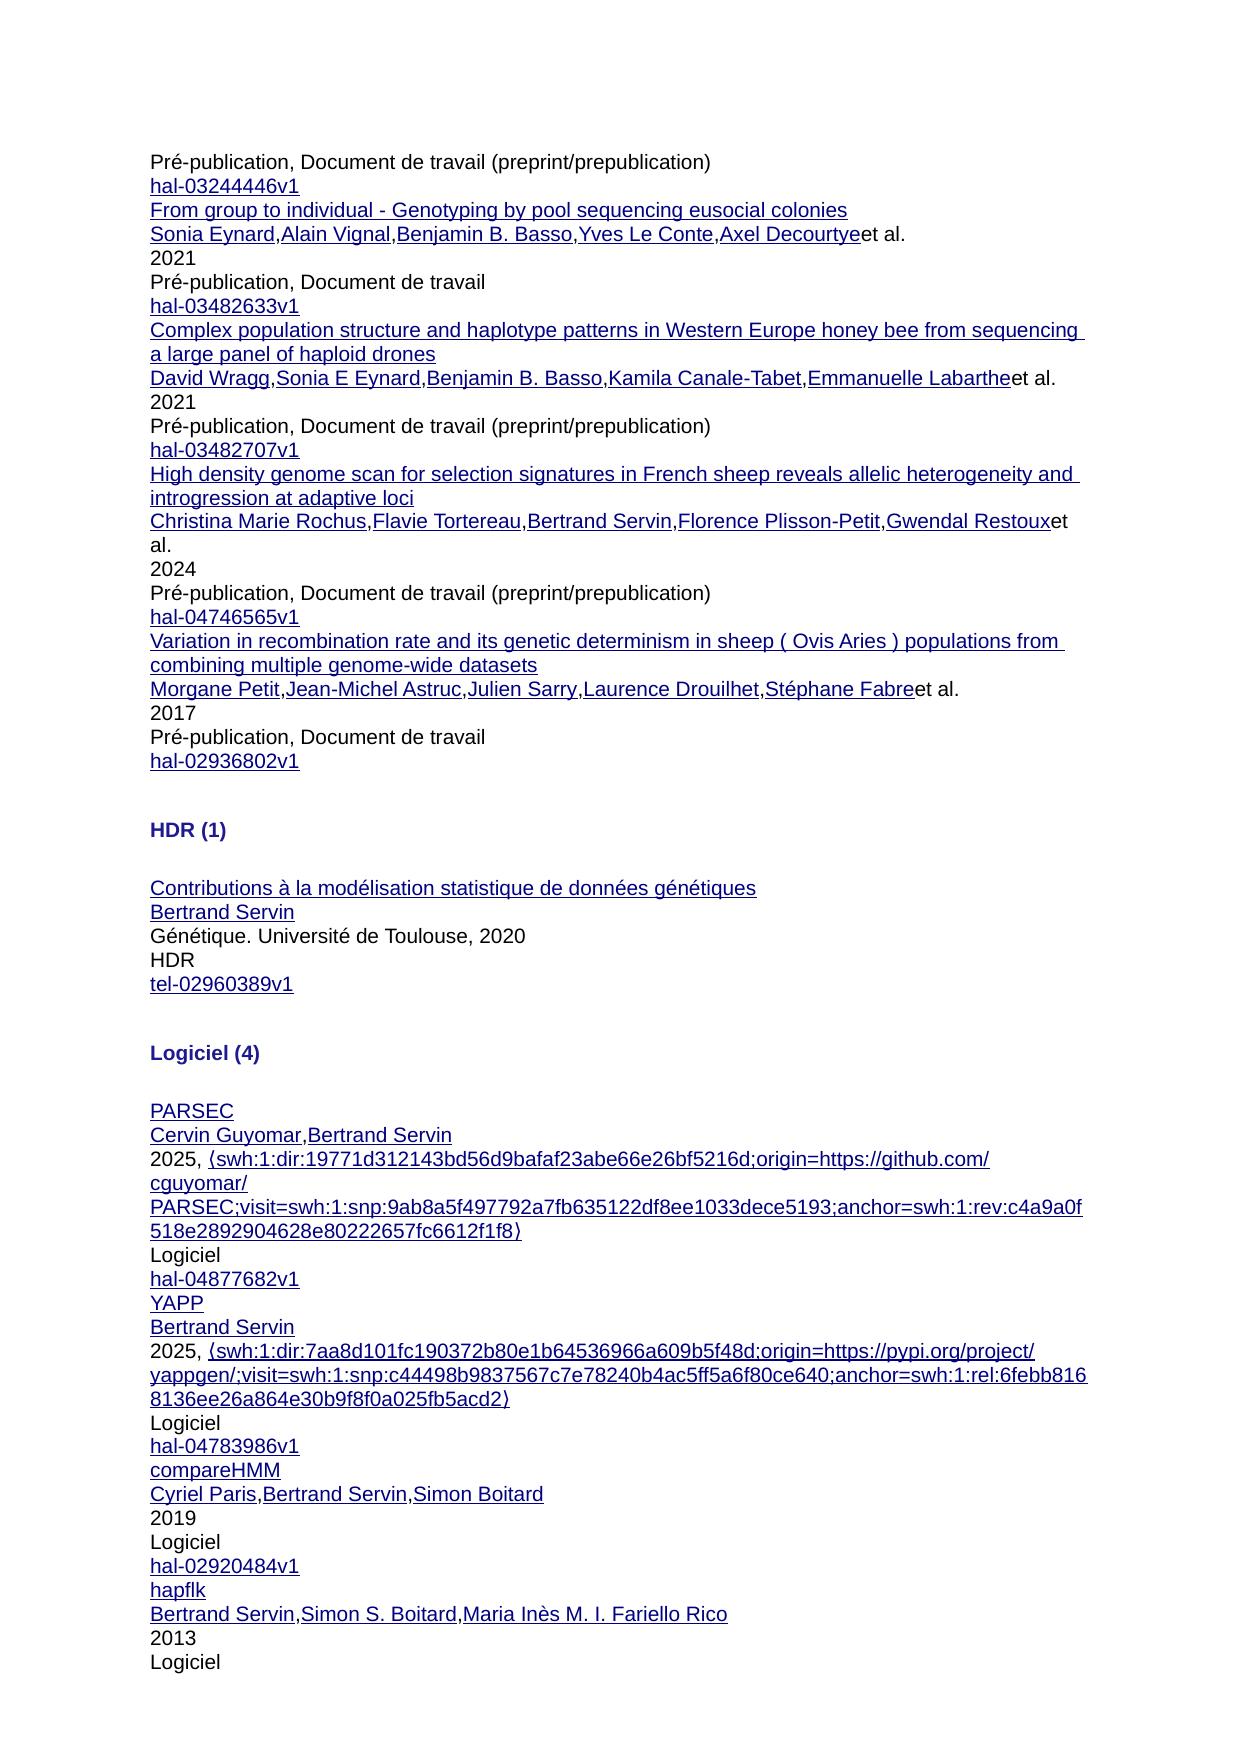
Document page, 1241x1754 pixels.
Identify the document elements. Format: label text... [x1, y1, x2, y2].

table_cell compareHMM Cyriel Paris,Bertrand Servin,Simon Boitard 2019 Logiciel hal-02920484v1 [150, 1458, 1090, 1578]
subtitle Logiciel (4) [150, 1041, 1090, 1064]
table_cell YAPP Bertrand Servin 2025, ⟨swh:1:dir:7aa8d101fc190372b80e1b64536966a609b5f48d;origin=https://pypi.org/project/yappgen/;visit=swh:1:snp:c44498b9837567c7e78240b4ac5ff5a6f80ce640;anchor=swh:1:rel:6febb8168136ee26a864e30b9f8f0a025fb5acd2⟩ Logiciel hal-04783986v1 [150, 1291, 1090, 1458]
table_cell Pré-publication, Document de travail (preprint/prepublication) hal-03244446v1 [150, 150, 1090, 198]
subtitle HDR (1) [150, 818, 1090, 842]
table_cell hapflk Bertrand Servin,Simon S. Boitard,Maria Inès M. I. Fariello Rico 2013 Logiciel [150, 1578, 1090, 1674]
table_cell Complex population structure and haplotype patterns in Western Europe honey bee from sequencing a large panel of haploid drones David Wragg,Sonia E Eynard,Benjamin B. Basso,Kamila Canale-Tabet,Emmanuelle Labartheet al. 2021 Pré-publication, Document de travail (preprint/prepublication) hal-03482707v1 [150, 318, 1090, 461]
table_cell From group to individual - Genotyping by pool sequencing eusocial colonies Sonia Eynard,Alain Vignal,Benjamin B. Basso,Yves Le Conte,Axel Decourtyeet al. 2021 Pré-publication, Document de travail hal-03482633v1 [150, 198, 1090, 318]
table_header PARSEC Cervin Guyomar,Bertrand Servin 2025, ⟨swh:1:dir:19771d312143bd56d9bafaf23abe66e26bf5216d;origin=https://github.com/cguyomar/PARSEC;visit=swh:1:snp:9ab8a5f497792a7fb635122df8ee1033dece5193;anchor=swh:1:rev:c4a9a0f518e2892904628e80222657fc6612f1f8⟩ Logiciel hal-04877682v1 [150, 1099, 1090, 1291]
table_header Contributions à la modélisation statistique de données génétiques Bertrand Servin Génétique. Université de Toulouse, 2020 HDR tel-02960389v1 [150, 876, 1090, 996]
table_cell Variation in recombination rate and its genetic determinism in sheep ( Ovis Aries ) populations from combining multiple genome-wide datasets Morgane Petit,Jean-Michel Astruc,Julien Sarry,Laurence Drouilhet,Stéphane Fabreet al. 2017 Pré-publication, Document de travail hal-02936802v1 [150, 629, 1090, 773]
table_cell High density genome scan for selection signatures in French sheep reveals allelic heterogeneity and introgression at adaptive loci Christina Marie Rochus,Flavie Tortereau,Bertrand Servin,Florence Plisson-Petit,Gwendal Restouxet al. 2024 Pré-publication, Document de travail (preprint/prepublication) hal-04746565v1 [150, 461, 1090, 629]
